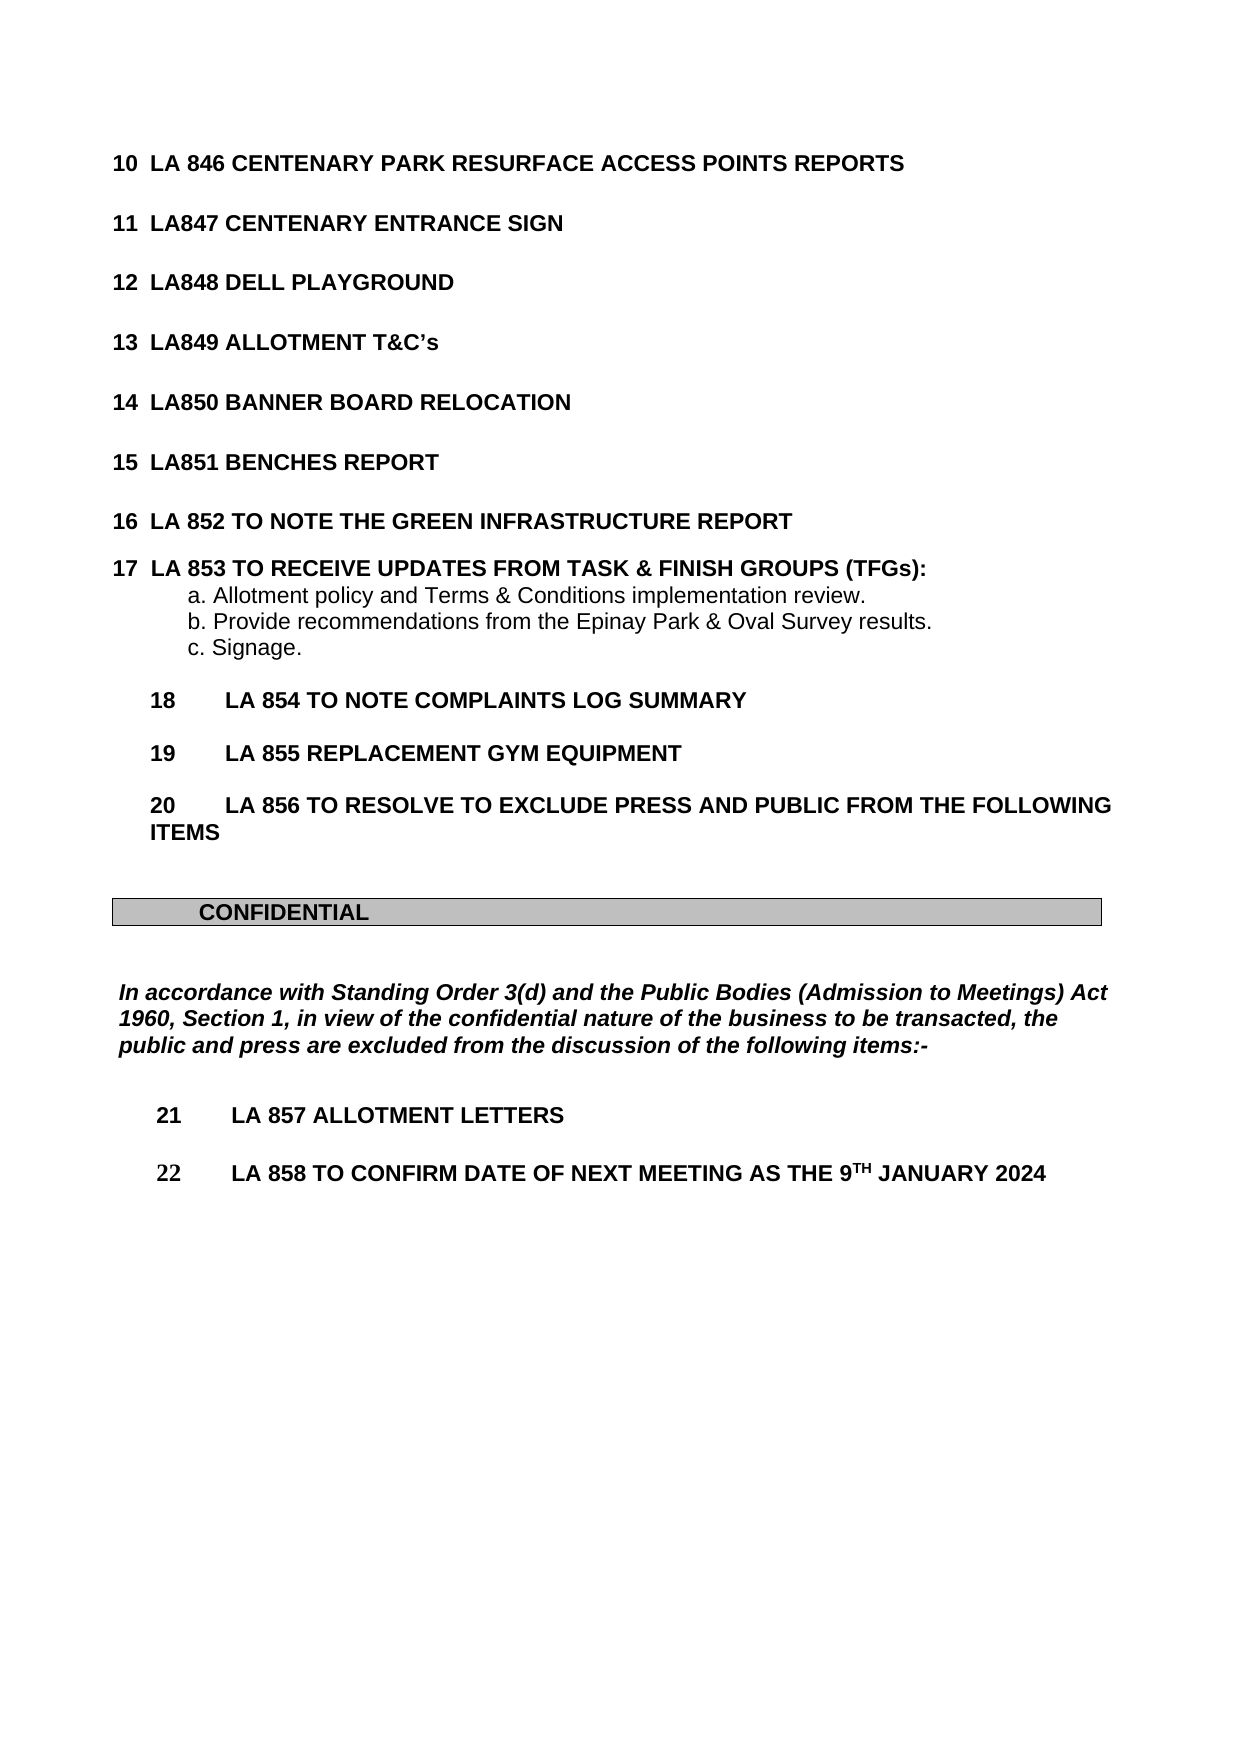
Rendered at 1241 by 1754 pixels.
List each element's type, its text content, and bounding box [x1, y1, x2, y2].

text 17 LA 853 TO RECEIVE UPDATES FROM TASK & FINISH GROUPS (TFGs): [112, 555, 1128, 582]
list LA 858 TO CONFIRM DATE OF NEXT MEETING AS THE 9TH JANUARY 2024 [156, 1158, 1128, 1186]
text a. Allotment policy and Terms & Conditions implementation review. [112, 582, 1128, 608]
text b. Provide recommendations from the Epinay Park & Oval Survey results. [112, 608, 1128, 634]
text c. Signage. [112, 634, 1128, 661]
list LA849 ALLOTMENT T&C’s [112, 329, 1128, 355]
list LA 857 ALLOTMENT LETTERS [156, 1102, 1128, 1129]
list LA851 BENCHES REPORT [112, 448, 1128, 475]
list LA847 CENTENARY ENTRANCE SIGN [112, 210, 1128, 236]
table_header CONFIDENTIAL [113, 899, 1101, 925]
list In accordance with Standing Order 3(d) and the Public Bodies (Admission to Meetings) Act 1960, Section 1, in view of the confidential nature of the business to be transacted, the public and press are excluded from the discussion of the following items:- [118, 979, 1128, 1058]
list LA 846 CENTENARY PARK RESURFACE ACCESS POINTS REPORTS [112, 150, 1128, 176]
list LA 855 REPLACEMENT GYM EQUIPMENT [150, 740, 1128, 766]
list LA 854 TO NOTE COMPLAINTS LOG SUMMARY [150, 687, 1128, 713]
list LA850 BANNER BOARD RELOCATION [112, 389, 1128, 415]
list LA 852 TO NOTE THE GREEN INFRASTRUCTURE REPORT [112, 508, 1128, 534]
list LA 856 TO RESOLVE TO EXCLUDE PRESS AND PUBLIC FROM THE FOLLOWING ITEMS [150, 792, 1128, 845]
list LA848 DELL PLAYGROUND [112, 269, 1128, 296]
